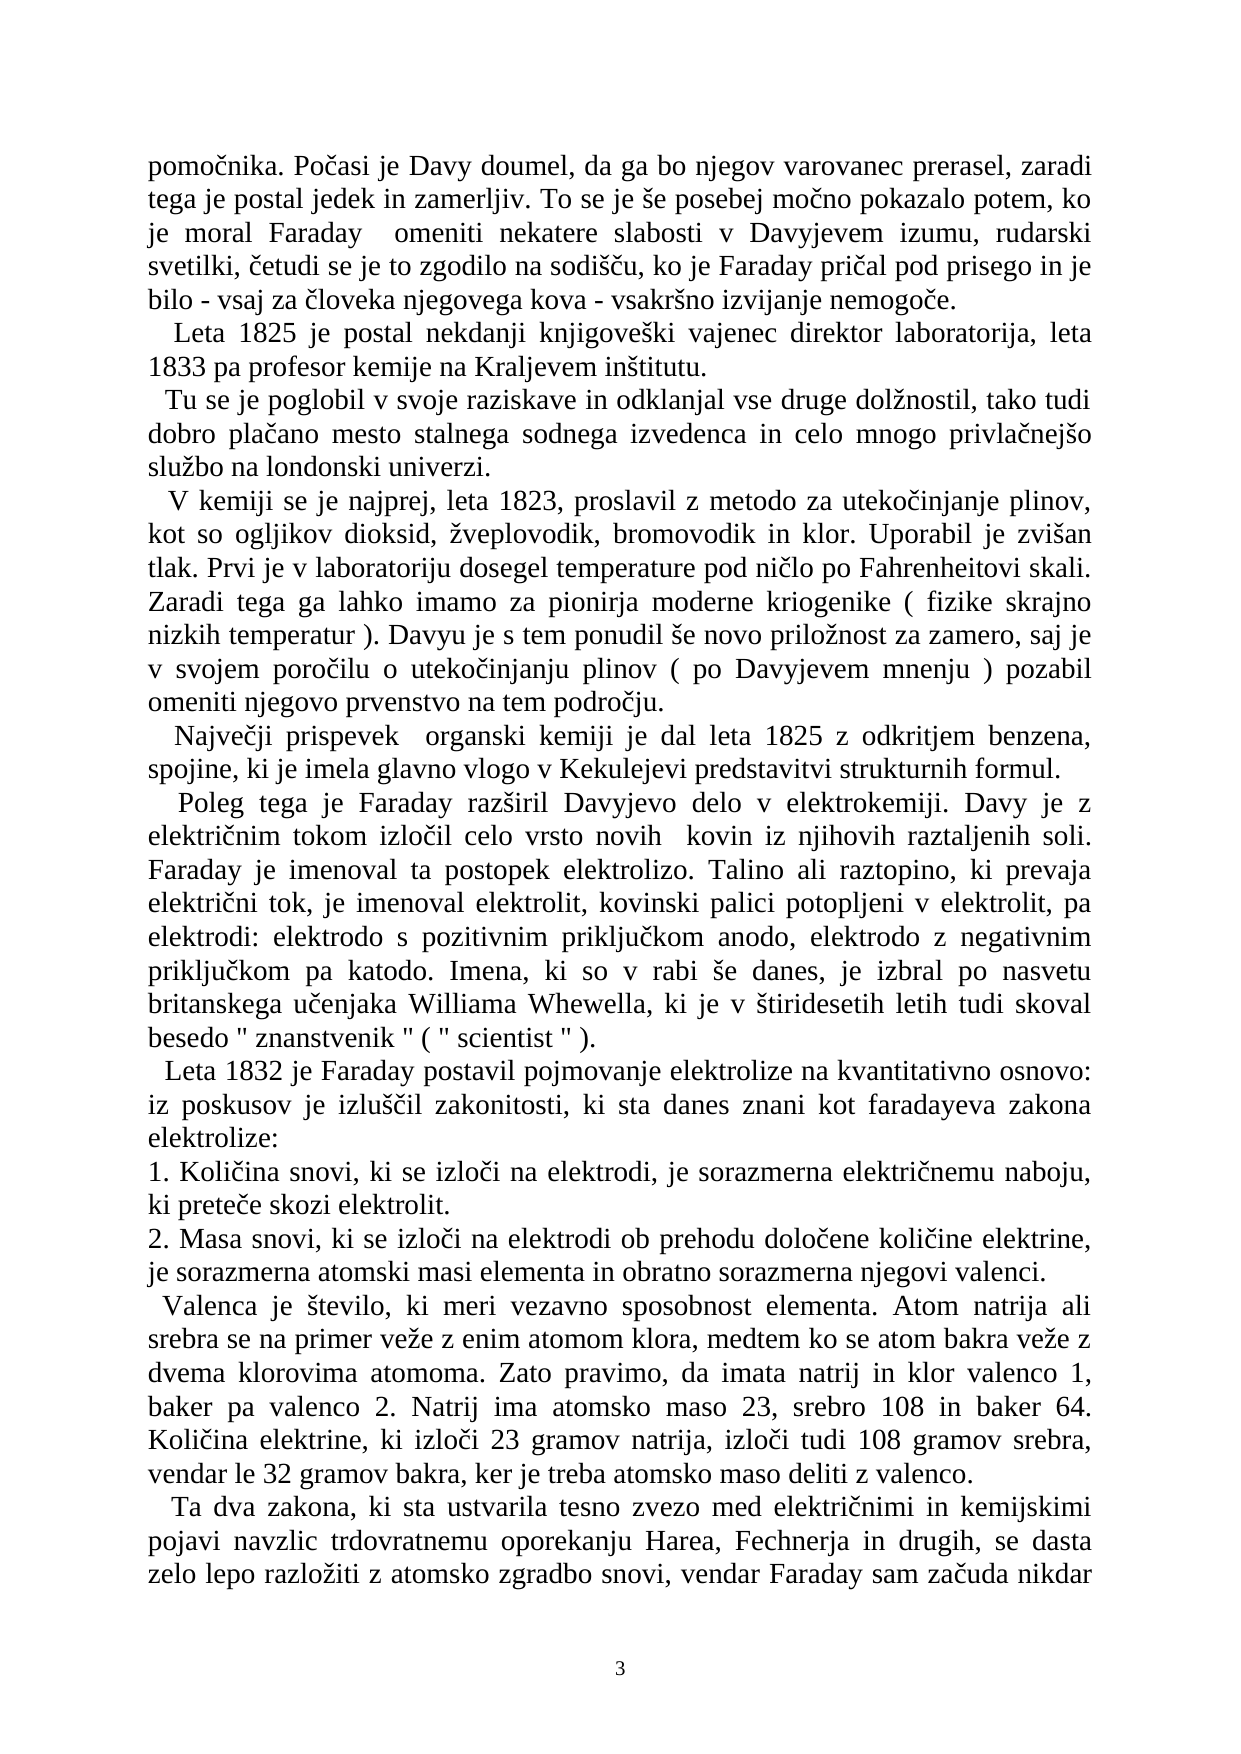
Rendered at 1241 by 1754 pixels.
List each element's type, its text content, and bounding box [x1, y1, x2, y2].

text Največji prispevek organski kemiji je dal leta 1825 z odkritjem benzena, spojine, ki je imela glavno vlogo v Kekulejevi predstavitvi strukturnih formul. [148, 718, 1093, 785]
text Leta 1832 je Faraday postavil pojmovanje elektrolize na kvantitativno osnovo: iz poskusov je izluščil zakonitosti, ki sta danes znani kot faradayeva zakona elektrolize: [148, 1053, 1093, 1154]
text Poleg tega je Faraday razširil Davyjevo delo v elektrokemiji. Davy je z električnim tokom izločil celo vrsto novih kovin iz njihovih raztaljenih soli. Faraday je imenoval ta postopek elektrolizo. Talino ali raztopino, ki prevaja električni tok, je imenoval elektrolit, kovinski palici potopljeni v elektrolit, pa elektrodi: elektrodo s pozitivnim priključkom anodo, elektrodo z negativnim priključkom pa katodo. Imena, ki so v rabi še danes, je izbral po nasvetu britanskega učenjaka Williama Whewella, ki je v štiridesetih letih tudi skoval besedo " znanstvenik " ( " scientist " ). [148, 785, 1093, 1053]
text 1. Količina snovi, ki se izloči na elektrodi, je sorazmerna električnemu naboju, ki preteče skozi elektrolit. [148, 1154, 1093, 1221]
text Ta dva zakona, ki sta ustvarila tesno zvezo med električnimi in kemijskimi pojavi navzlic trdovratnemu oporekanju Harea, Fechnerja in drugih, se dasta zelo lepo razložiti z atomsko zgradbo snovi, vendar Faraday sam začuda nikdar [148, 1489, 1093, 1590]
text Valenca je število, ki meri vezavno sposobnost elementa. Atom natrija ali srebra se na primer veže z enim atomom klora, medtem ko se atom bakra veže z dvema klorovima atomoma. Zato pravimo, da imata natrij in klor valenco 1, baker pa valenco 2. Natrij ima atomsko maso 23, srebro 108 in baker 64. Količina elektrine, ki izloči 23 gramov natrija, izloči tudi 108 gramov srebra, vendar le 32 gramov bakra, ker je treba atomsko maso deliti z valenco. [148, 1288, 1093, 1489]
text V kemiji se je najprej, leta 1823, proslavil z metodo za utekočinjanje plinov, kot so ogljikov dioksid, žveplovodik, bromovodik in klor. Uporabil je zvišan tlak. Prvi je v laboratoriju dosegel temperature pod ničlo po Fahrenheitovi skali. Zaradi tega ga lahko imamo za pionirja moderne kriogenike ( fizike skrajno nizkih temperatur ). Davyu je s tem ponudil še novo priložnost za zamero, saj je v svojem poročilu o utekočinjanju plinov ( po Davyjevem mnenju ) pozabil omeniti njegovo prvenstvo na tem področju. [148, 483, 1093, 718]
text pomočnika. Počasi je Davy doumel, da ga bo njegov varovanec prerasel, zaradi tega je postal jedek in zamerljiv. To se je še posebej močno pokazalo potem, ko je moral Faraday omeniti nekatere slabosti v Davyjevem izumu, rudarski svetilki, četudi se je to zgodilo na sodišču, ko je Faraday pričal pod prisego in je bilo - vsaj za človeka njegovega kova - vsakršno izvijanje nemogoče. [148, 148, 1093, 315]
text Tu se je poglobil v svoje raziskave in odklanjal vse druge dolžnostil, tako tudi dobro plačano mesto stalnega sodnega izvedenca in celo mnogo privlačnejšo službo na londonski univerzi. [148, 382, 1093, 483]
text 2. Masa snovi, ki se izloči na elektrodi ob prehodu določene količine elektrine, je sorazmerna atomski masi elementa in obratno sorazmerna njegovi valenci. [148, 1221, 1093, 1288]
text Leta 1825 je postal nekdanji knjigoveški vajenec direktor laboratorija, leta 1833 pa profesor kemije na Kraljevem inštitutu. [148, 315, 1093, 382]
